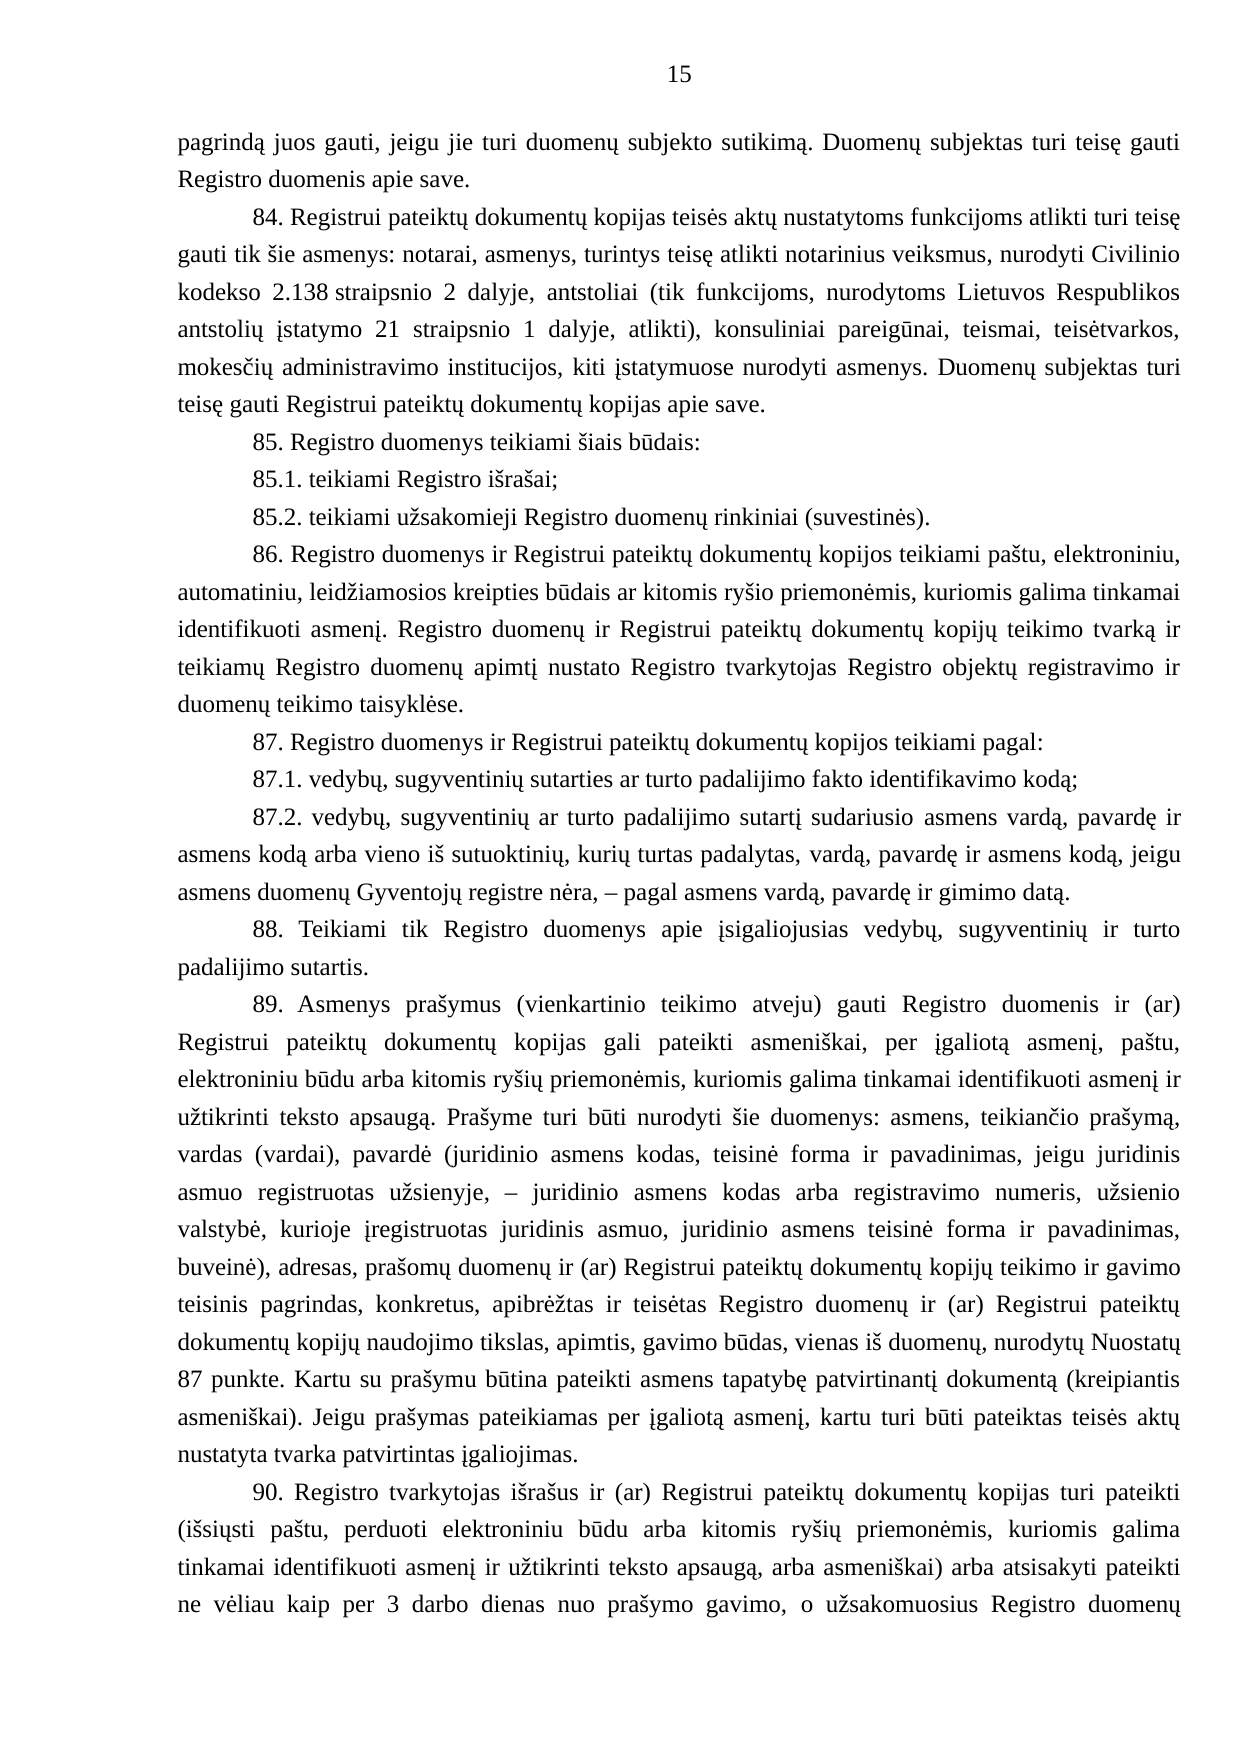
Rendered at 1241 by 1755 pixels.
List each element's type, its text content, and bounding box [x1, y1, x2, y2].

text 89. Asmenys prašymus (vienkartinio teikimo atveju) gauti Registro duomenis ir (ar) Registrui pateiktų dokumentų kopijas gali pateikti asmeniškai, per įgaliotą asmenį, paštu, elektroniniu būdu arba kitomis ryšių priemonėmis, kuriomis galima tinkamai identifikuoti asmenį ir užtikrinti teksto apsaugą. Prašyme turi būti nurodyti šie duomenys: asmens, teikiančio prašymą, vardas (vardai), pavardė (juridinio asmens kodas, teisinė forma ir pavadinimas, jeigu juridinis asmuo registruotas užsienyje, – juridinio asmens kodas arba registravimo numeris, užsienio valstybė, kurioje įregistruotas juridinis asmuo, juridinio asmens teisinė forma ir pavadinimas, buveinė), adresas, prašomų duomenų ir (ar) Registrui pateiktų dokumentų kopijų teikimo ir gavimo teisinis pagrindas, konkretus, apibrėžtas ir teisėtas Registro duomenų ir (ar) Registrui pateiktų dokumentų kopijų naudojimo tikslas, apimtis, gavimo būdas, vienas iš duomenų, nurodytų Nuostatų 87 punkte. Kartu su prašymu būtina pateikti asmens tapatybę patvirtinantį dokumentą (kreipiantis asmeniškai). Jeigu prašymas pateikiamas per įgaliotą asmenį, kartu turi būti pateiktas teisės aktų nustatyta tvarka patvirtintas įgaliojimas. [177, 981, 1181, 1468]
text 85. Registro duomenys teikiami šiais būdais: [177, 418, 1181, 456]
text 87.2. vedybų, sugyventinių ar turto padalijimo sutartį sudariusio asmens vardą, pavardę ir asmens kodą arba vieno iš sutuoktinių, kurių turtas padalytas, vardą, pavardę ir asmens kodą, jeigu asmens duomenų Gyventojų registre nėra, – pagal asmens vardą, pavardę ir gimimo datą. [177, 793, 1181, 906]
text 90. Registro tvarkytojas išrašus ir (ar) Registrui pateiktų dokumentų kopijas turi pateikti (išsiųsti paštu, perduoti elektroniniu būdu arba kitomis ryšių priemonėmis, kuriomis galima tinkamai identifikuoti asmenį ir užtikrinti teksto apsaugą, arba asmeniškai) arba atsisakyti pateikti ne vėliau kaip per 3 darbo dienas nuo prašymo gavimo, o užsakomuosius Registro duomenų [177, 1468, 1181, 1618]
text 87. Registro duomenys ir Registrui pateiktų dokumentų kopijos teikiami pagal: [177, 718, 1181, 756]
text pagrindą juos gauti, jeigu jie turi duomenų subjekto sutikimą. Duomenų subjektas turi teisę gauti Registro duomenis apie save. [177, 118, 1181, 193]
text 88. Teikiami tik Registro duomenys apie įsigaliojusias vedybų, sugyventinių ir turto padalijimo sutartis. [177, 906, 1181, 981]
text 85.1. teikiami Registro išrašai; [177, 456, 1181, 493]
text 85.2. teikiami užsakomieji Registro duomenų rinkiniai (suvestinės). [177, 493, 1181, 531]
text 86. Registro duomenys ir Registrui pateiktų dokumentų kopijos teikiami paštu, elektroniniu, automatiniu, leidžiamosios kreipties būdais ar kitomis ryšio priemonėmis, kuriomis galima tinkamai identifikuoti asmenį. Registro duomenų ir Registrui pateiktų dokumentų kopijų teikimo tvarką ir teikiamų Registro duomenų apimtį nustato Registro tvarkytojas Registro objektų registravimo ir duomenų teikimo taisyklėse. [177, 531, 1181, 718]
text 84. Registrui pateiktų dokumentų kopijas teisės aktų nustatytoms funkcijoms atlikti turi teisę gauti tik šie asmenys: notarai, asmenys, turintys teisę atlikti notarinius veiksmus, nurodyti Civilinio kodekso 2.138 straipsnio 2 dalyje, antstoliai (tik funkcijoms, nurodytoms Lietuvos Respublikos antstolių įstatymo 21 straipsnio 1 dalyje, atlikti), konsuliniai pareigūnai, teismai, teisėtvarkos, mokesčių administravimo institucijos, kiti įstatymuose nurodyti asmenys. Duomenų subjektas turi teisę gauti Registrui pateiktų dokumentų kopijas apie save. [177, 193, 1181, 418]
text 87.1. vedybų, sugyventinių sutarties ar turto padalijimo fakto identifikavimo kodą; [177, 756, 1181, 793]
